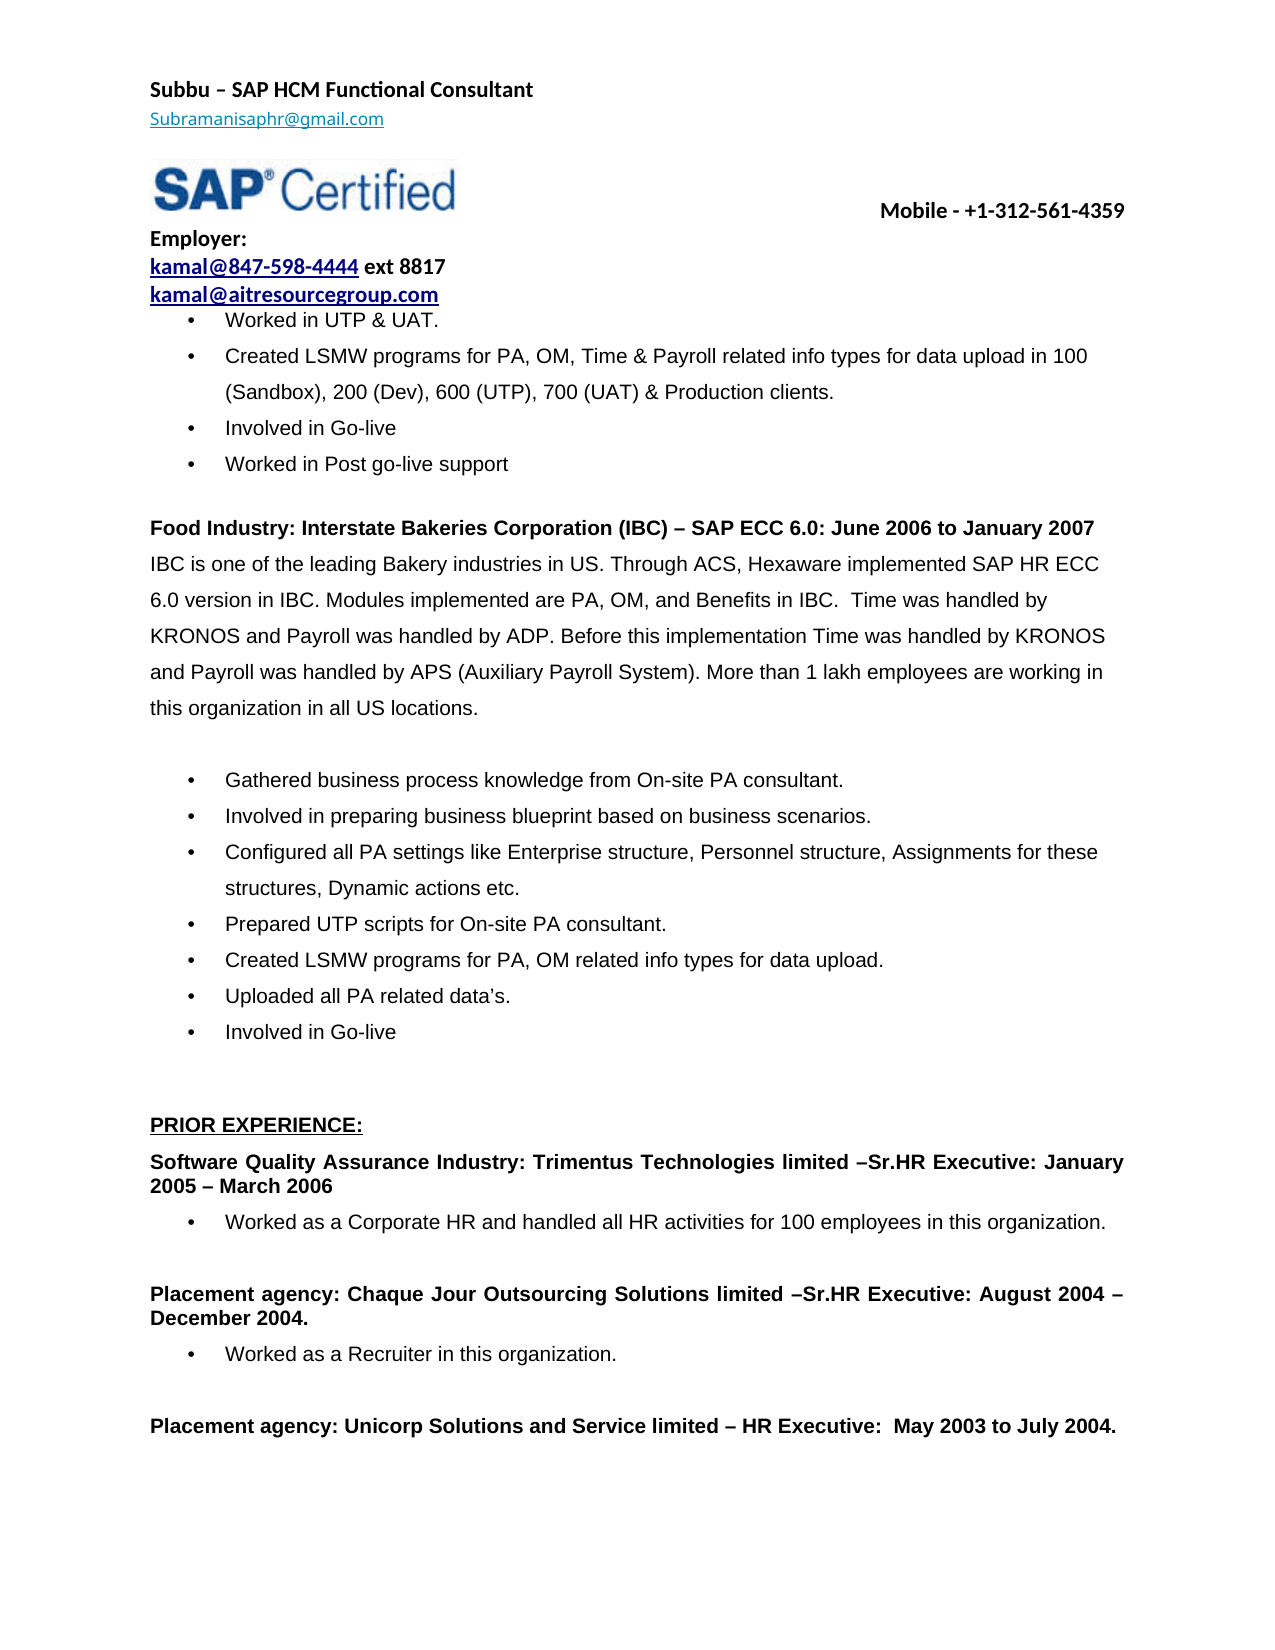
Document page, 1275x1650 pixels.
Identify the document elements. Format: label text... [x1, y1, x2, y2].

list Uploaded all PA related data’s. [187, 983, 1125, 1007]
text IBC is one of the leading Bakery industries in US. Through ACS, Hexaware implemented SAP HR ECC 6.0 version in IBC. Modules implemented are PA, OM, and Benefits in IBC. Time was handled by KRONOS and Payroll was handled by ADP. Before this implementation Time was handled by KRONOS and Payroll was handled by APS (Auxiliary Payroll System). More than 1 lakh employees are working in this organization in all US locations. [150, 552, 1125, 719]
text Placement agency: Unicorp Solutions and Service limited – HR Executive: May 2003 to July 2004. [150, 1414, 1125, 1438]
text Placement agency: Chaque Jour Outsourcing Solutions limited –Sr.HR Executive: August 2004 – December 2004. [150, 1282, 1125, 1330]
text Software Quality Assurance Industry: Trimentus Technologies limited –Sr.HR Executive: January 2005 – March 2006 [150, 1149, 1125, 1197]
list Created LSMW programs for PA, OM related info types for data upload. [187, 948, 1125, 972]
list Involved in Go-live [187, 416, 1125, 440]
picture [150, 159, 461, 219]
text Food Industry: Interstate Bakeries Corporation (IBC) – SAP ECC 6.0: June 2006 to January 2007 [150, 515, 1125, 539]
list Created LSMW programs for PA, OM, Time & Payroll related info types for data upload in 100 (Sandbox), 200 (Dev), 600 (UTP), 700 (UAT) & Production clients. [187, 344, 1125, 404]
list Worked in Post go-live support [187, 452, 1125, 476]
list Worked in UTP & UAT. [187, 308, 1125, 332]
list Configured all PA settings like Enterprise structure, Personnel structure, Assignments for these structures, Dynamic actions etc. [187, 840, 1125, 900]
list Involved in Go-live [187, 1019, 1125, 1043]
list Involved in preparing business blueprint based on business scenarios. [187, 804, 1125, 828]
list Worked as a Corporate HR and handled all HR activities for 100 employees in this organization. [187, 1210, 1125, 1234]
text PRIOR EXPERIENCE: [150, 1113, 1125, 1137]
list Worked as a Recruiter in this organization. [187, 1342, 1125, 1366]
list Gathered business process knowledge from On-site PA consultant. [187, 768, 1125, 792]
list Prepared UTP scripts for On-site PA consultant. [187, 912, 1125, 936]
